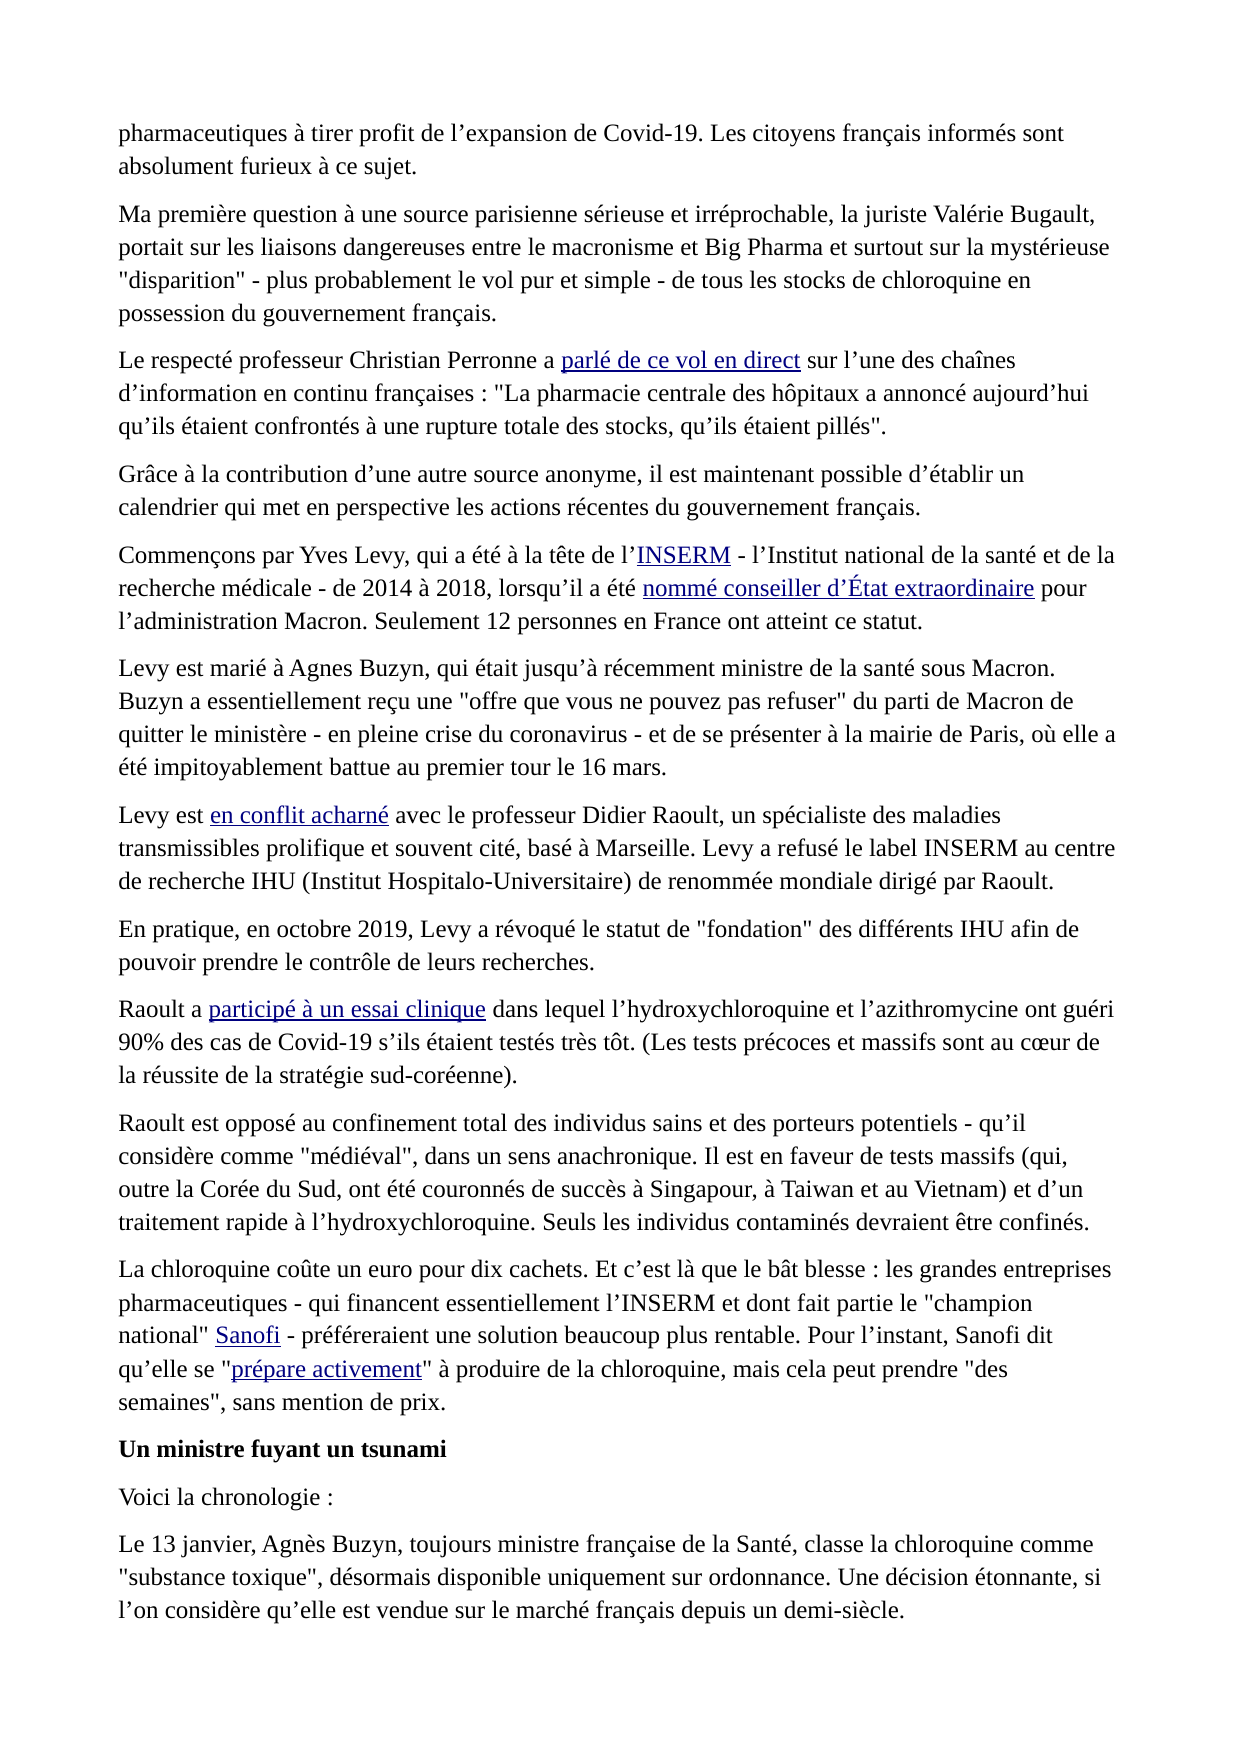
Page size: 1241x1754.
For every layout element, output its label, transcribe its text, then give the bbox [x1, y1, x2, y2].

text Le respecté professeur Christian Perronne a parlé de ce vol en direct sur l’une des chaînes d’information en continu françaises : "La pharmacie centrale des hôpitaux a annoncé aujourd’hui qu’ils étaient confrontés à une rupture totale des stocks, qu’ils étaient pillés". [118, 345, 1122, 440]
text La chloroquine coûte un euro pour dix cachets. Et c’est là que le bât blesse : les grandes entreprises pharmaceutiques - qui financent essentiellement l’INSERM et dont fait partie le "champion national" Sanofi - préféreraient une solution beaucoup plus rentable. Pour l’instant, Sanofi dit qu’elle se "prépare activement" à produire de la chloroquine, mais cela peut prendre "des semaines", sans mention de prix. [118, 1254, 1122, 1415]
text Grâce à la contribution d’une autre source anonyme, il est maintenant possible d’établir un calendrier qui met en perspective les actions récentes du gouvernement français. [118, 459, 1122, 521]
text Raoult est opposé au confinement total des individus sains et des porteurs potentiels - qu’il considère comme "médiéval", dans un sens anachronique. Il est en faveur de tests massifs (qui, outre la Corée du Sud, ont été couronnés de succès à Singapour, à Taiwan et au Vietnam) et d’un traitement rapide à l’hydroxychloroquine. Seuls les individus contaminés devraient être confinés. [118, 1108, 1122, 1236]
text Un ministre fuyant un tsunami [118, 1434, 1122, 1463]
text En pratique, en octobre 2019, Levy a révoqué le statut de "fondation" des différents IHU afin de pouvoir prendre le contrôle de leurs recherches. [118, 914, 1122, 975]
text Le 13 janvier, Agnès Buzyn, toujours ministre française de la Santé, classe la chloroquine comme "substance toxique", désormais disponible uniquement sur ordonnance. Une décision étonnante, si l’on considère qu’elle est vendue sur le marché français depuis un demi-siècle. [118, 1529, 1122, 1624]
text Levy est en conflit acharné avec le professeur Didier Raoult, un spécialiste des maladies transmissibles prolifique et souvent cité, basé à Marseille. Levy a refusé le label INSERM au centre de recherche IHU (Institut Hospitalo-Universitaire) de renommée mondiale dirigé par Raoult. [118, 800, 1122, 895]
text Raoult a participé à un essai clinique dans lequel l’hydroxychloroquine et l’azithromycine ont guéri 90% des cas de Covid-19 s’ils étaient testés très tôt. (Les tests précoces et massifs sont au cœur de la réussite de la stratégie sud-coréenne). [118, 994, 1122, 1089]
text Commençons par Yves Levy, qui a été à la tête de l’INSERM - l’Institut national de la santé et de la recherche médicale - de 2014 à 2018, lorsqu’il a été nommé conseiller d’État extraordinaire pour l’administration Macron. Seulement 12 personnes en France ont atteint ce statut. [118, 540, 1122, 634]
text Levy est marié à Agnes Buzyn, qui était jusqu’à récemment ministre de la santé sous Macron. Buzyn a essentiellement reçu une "offre que vous ne pouvez pas refuser" du parti de Macron de quitter le ministère - en pleine crise du coronavirus - et de se présenter à la mairie de Paris, où elle a été impitoyablement battue au premier tour le 16 mars. [118, 653, 1122, 781]
text Ma première question à une source parisienne sérieuse et irréprochable, la juriste Valérie Bugault, portait sur les liaisons dangereuses entre le macronisme et Big Pharma et surtout sur la mystérieuse "disparition" - plus probablement le vol pur et simple - de tous les stocks de chloroquine en possession du gouvernement français. [118, 199, 1122, 327]
text pharmaceutiques à tirer profit de l’expansion de Covid-19. Les citoyens français informés sont absolument furieux à ce sujet. [118, 118, 1122, 180]
text Voici la chronologie : [118, 1482, 1122, 1511]
